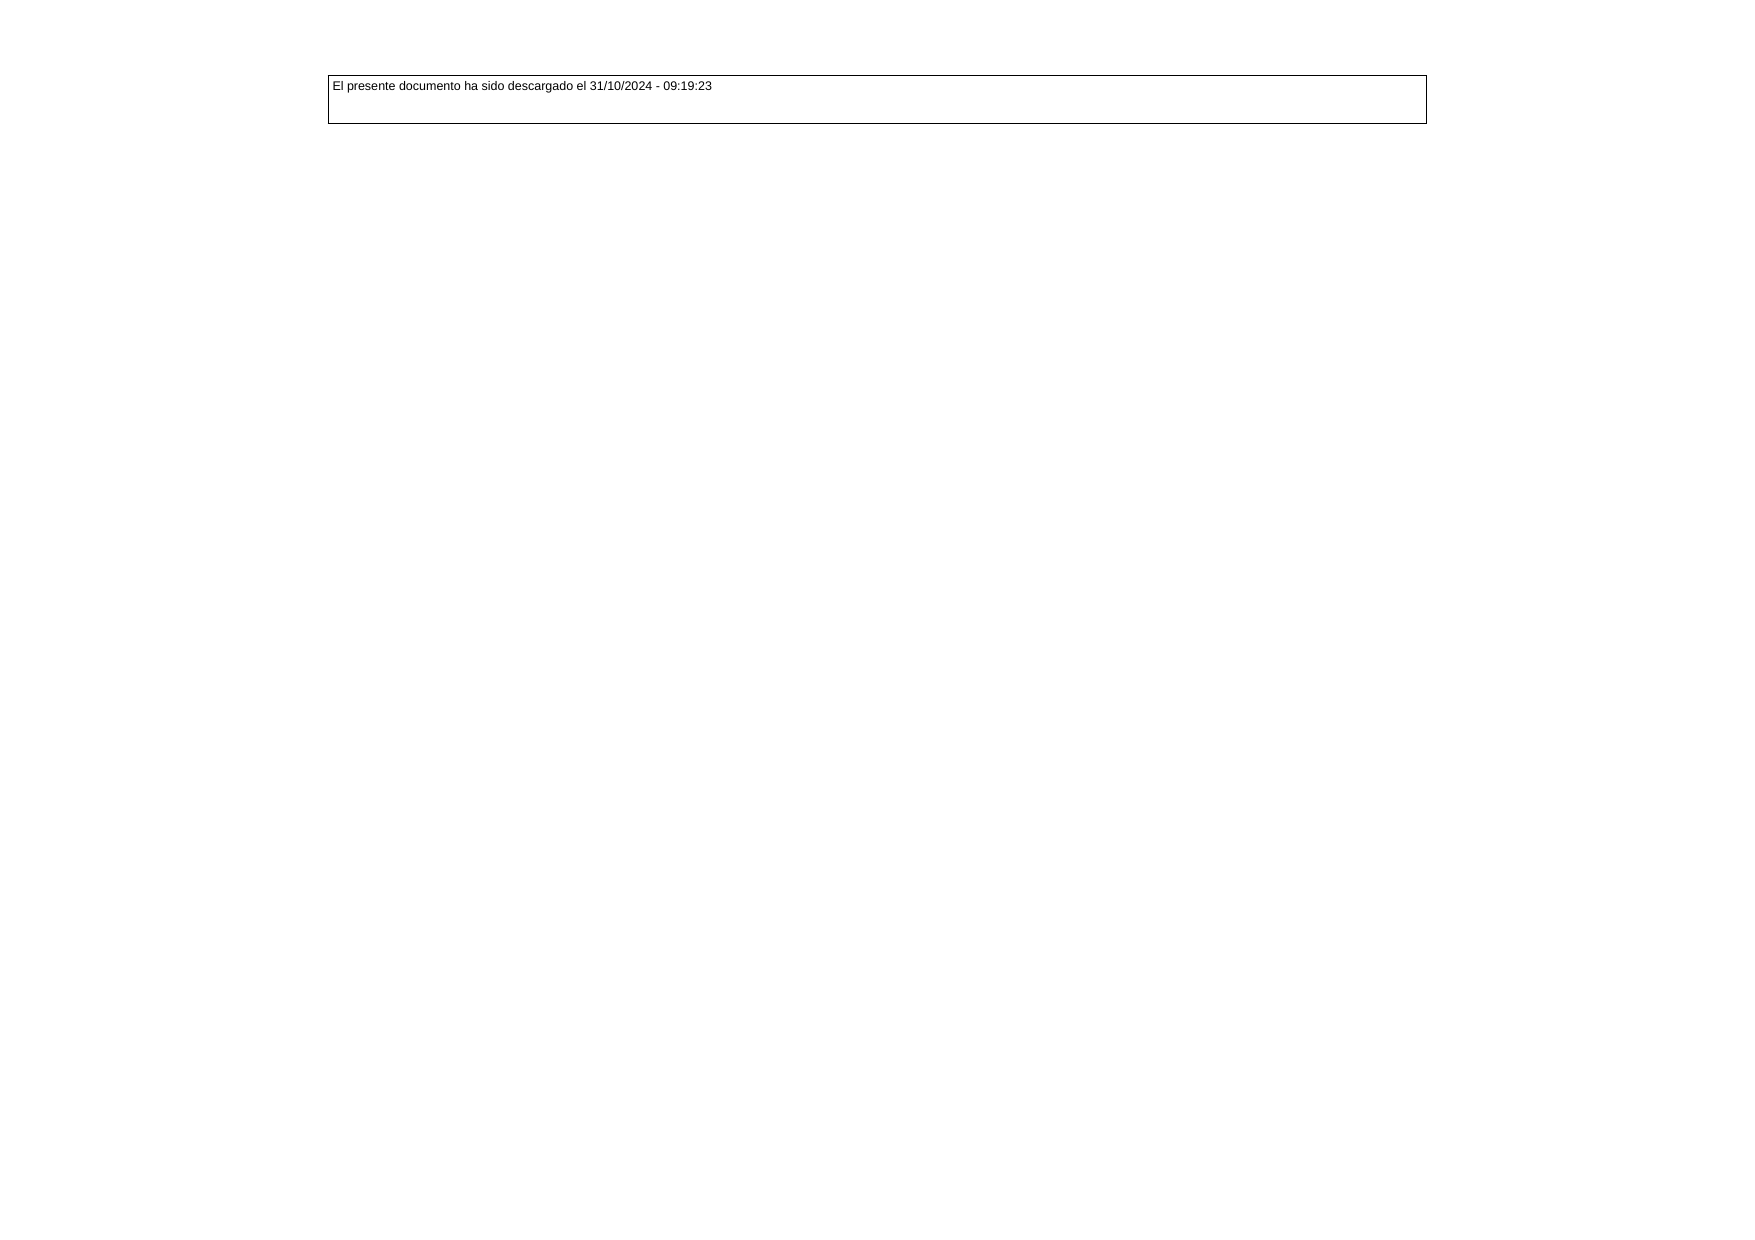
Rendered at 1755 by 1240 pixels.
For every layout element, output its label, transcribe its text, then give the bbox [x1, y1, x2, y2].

table_cell El presente documento ha sido descargado el 31/10/2024 - 09:19:23 [329, 76, 1232, 123]
table_cell [1232, 76, 1426, 123]
